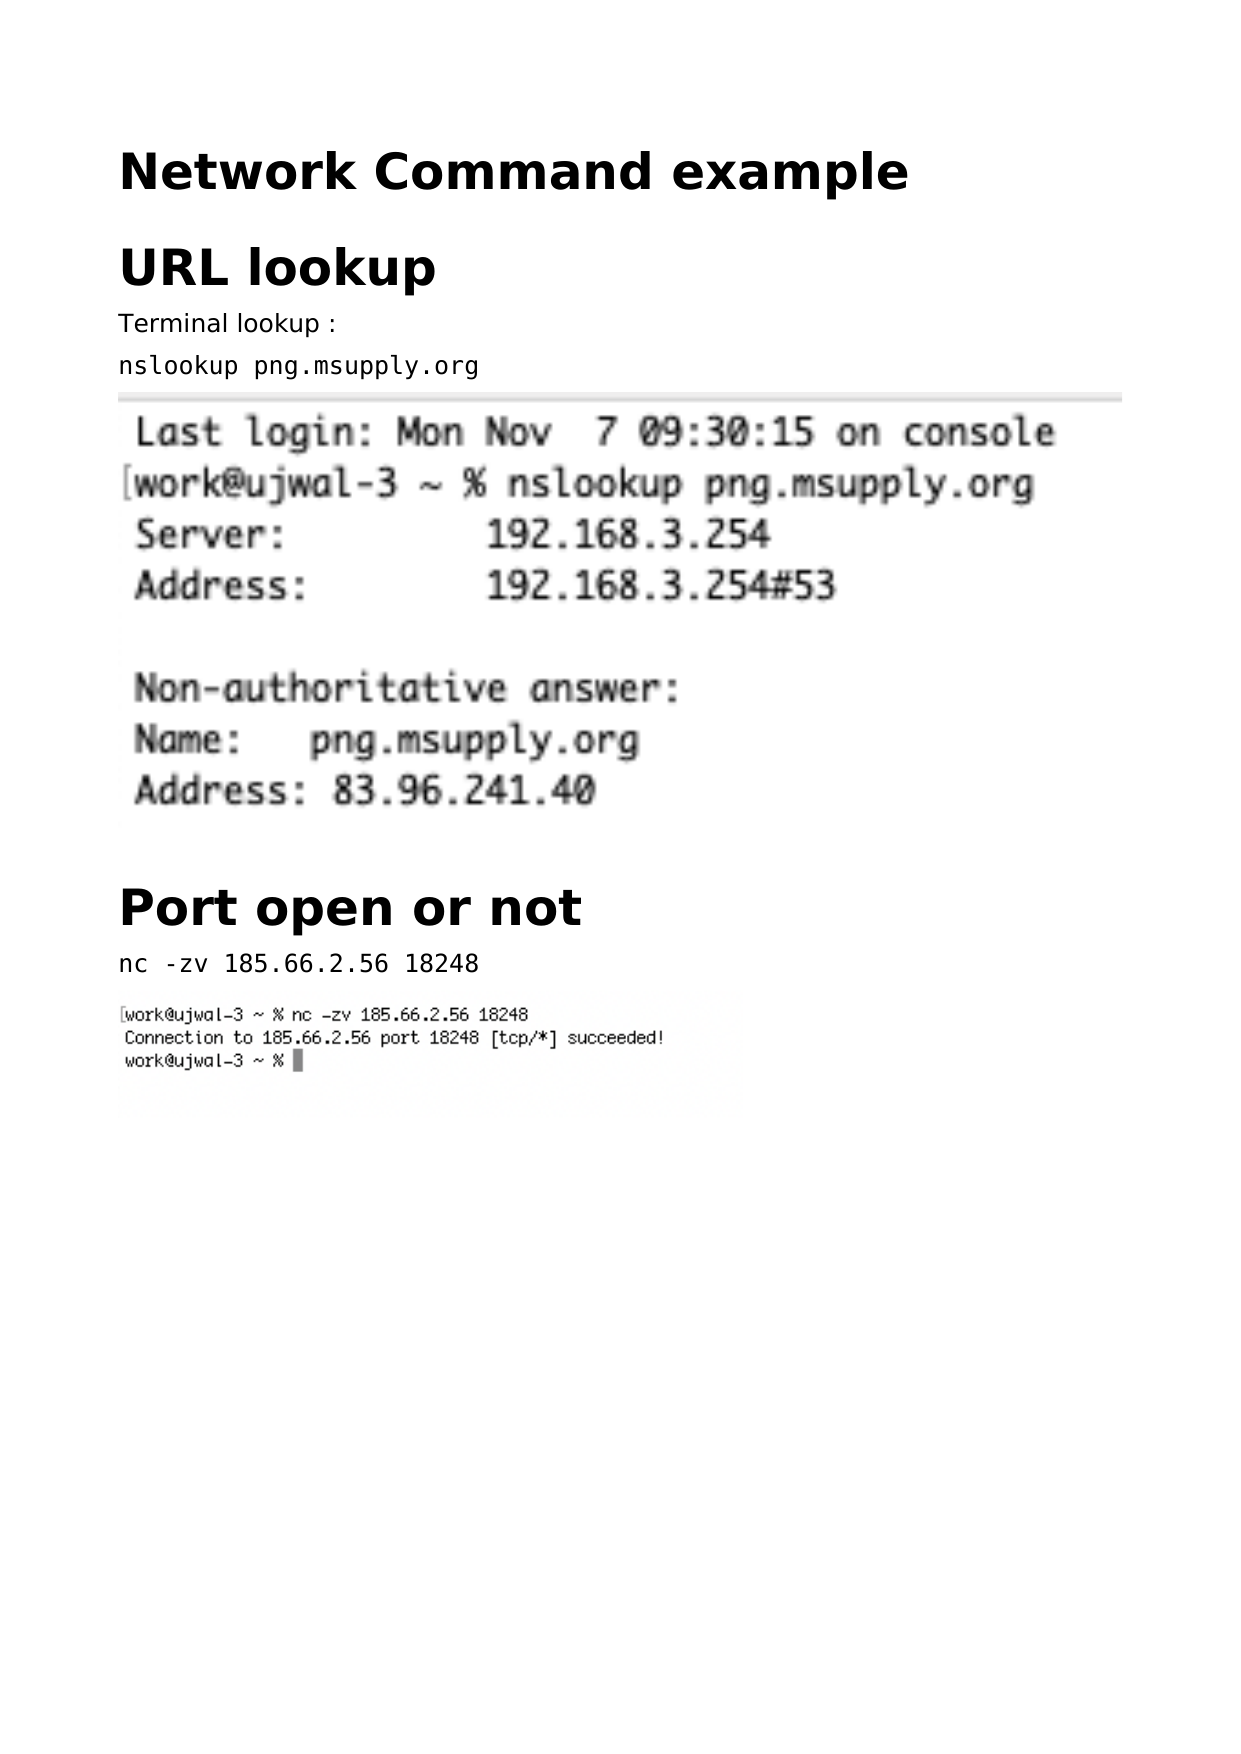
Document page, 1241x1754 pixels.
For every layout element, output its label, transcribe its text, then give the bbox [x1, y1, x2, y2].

subtitle URL lookup [118, 239, 1122, 297]
text nslookup png.msupply.org [118, 351, 1122, 380]
text nc -zv 185.66.2.56 18248 [118, 949, 1122, 979]
picture [118, 392, 1123, 842]
subtitle Port open or not [118, 879, 1122, 937]
subtitle Network Command example [118, 143, 1122, 201]
picture [118, 990, 744, 1118]
text Terminal lookup : [118, 309, 1122, 339]
